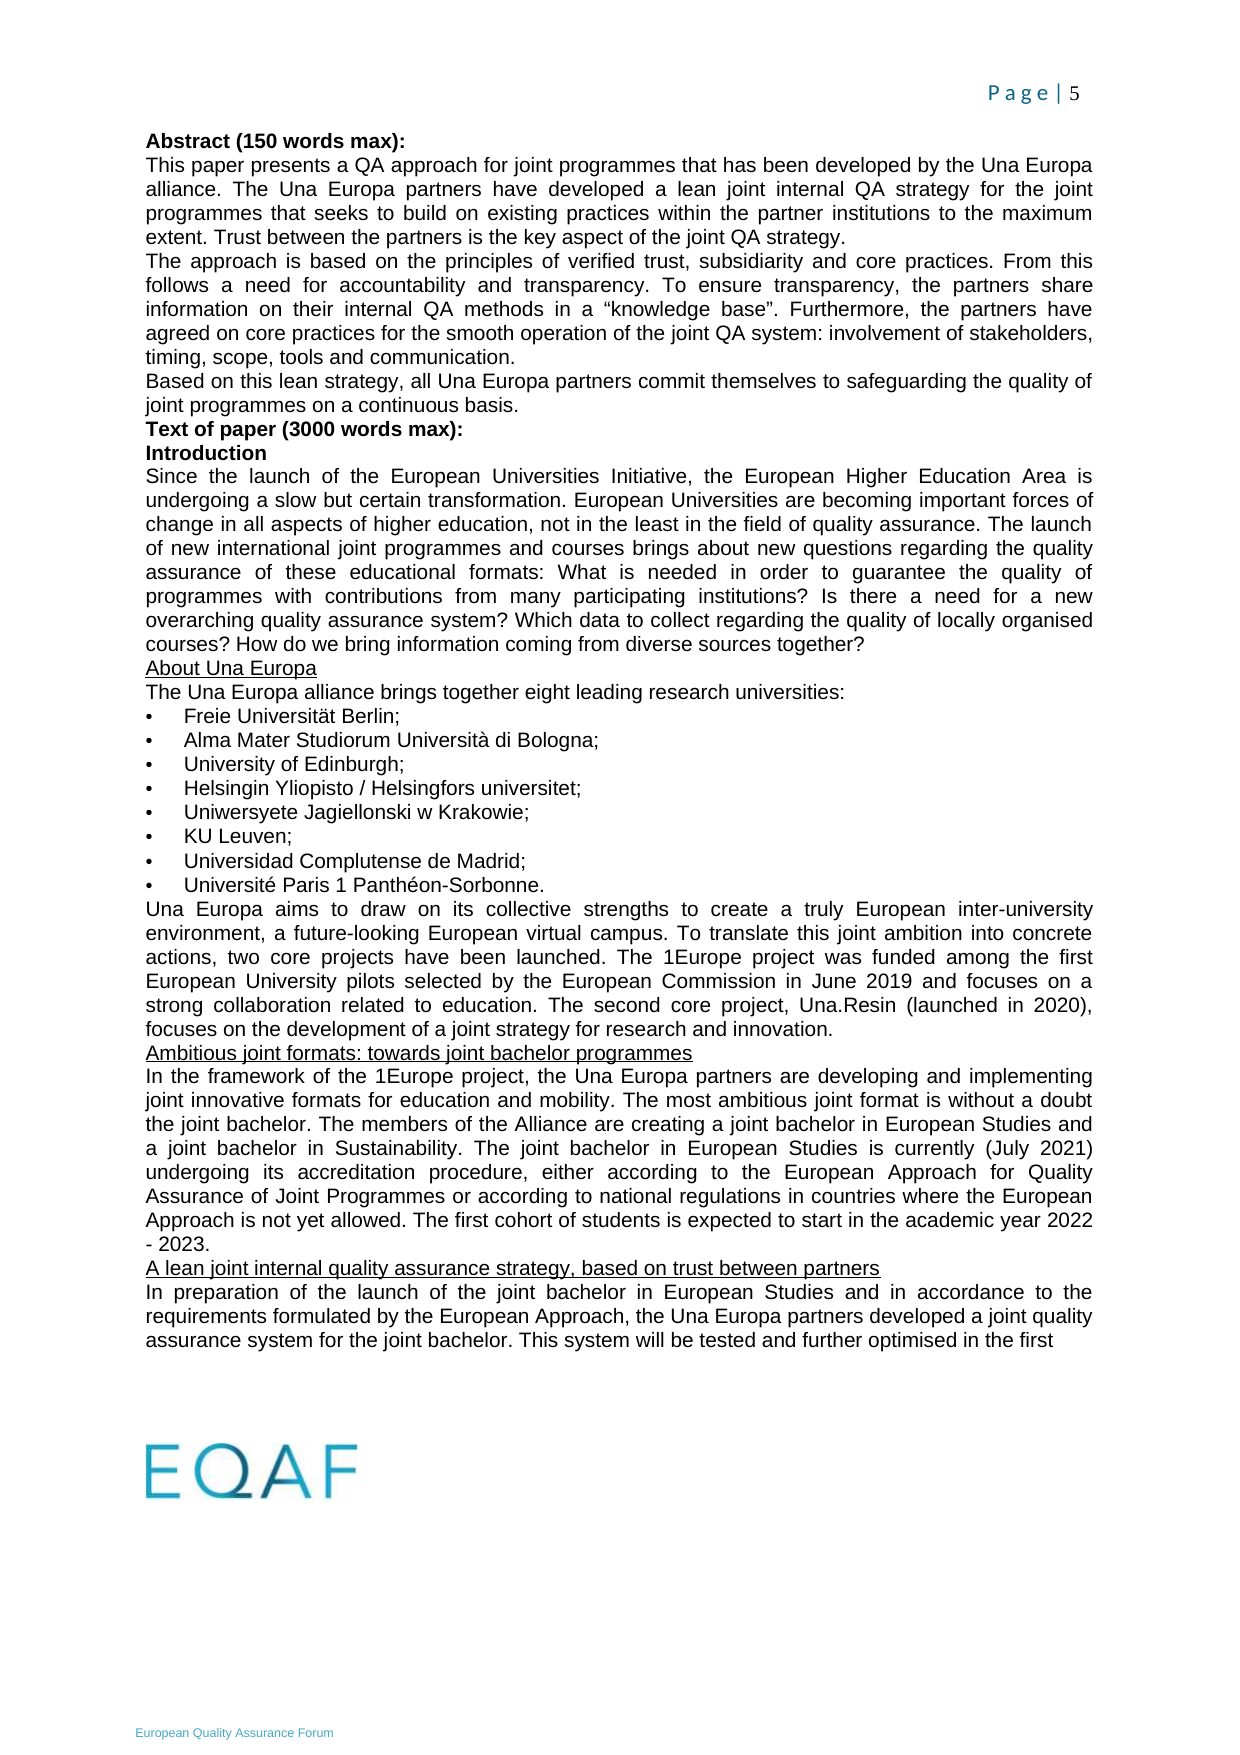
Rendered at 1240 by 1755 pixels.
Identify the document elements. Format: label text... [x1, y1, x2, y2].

text In preparation of the launch of the joint bachelor in European Studies and in accordance to the requirements formulated by the European Approach, the Una Europa partners developed a joint quality assurance system for the joint bachelor. This system will be tested and further optimised in the first [145, 1280, 1094, 1352]
list Université Paris 1 Panthéon-Sorbonne. [145, 873, 1094, 897]
list Alma Mater Studiorum Università di Bologna; [145, 728, 1094, 752]
text Abstract (150 words max): [145, 129, 1094, 153]
list Universidad Complutense de Madrid; [145, 849, 1094, 873]
text About Una Europa [145, 656, 1094, 680]
text A lean joint internal quality assurance strategy, based on trust between partners [145, 1256, 1094, 1280]
list University of Edinburgh; [145, 752, 1094, 776]
text The approach is based on the principles of verified trust, subsidiarity and core practices. From this follows a need for accountability and transparency. To ensure transparency, the partners share information on their internal QA methods in a “knowledge base”. Furthermore, the partners have agreed on core practices for the smooth operation of the joint QA system: involvement of stakeholders, timing, scope, tools and communication. [145, 249, 1094, 368]
text Text of paper (3000 words max): [145, 416, 1094, 440]
list Helsingin Yliopisto / Helsingfors universitet; [145, 776, 1094, 800]
text Una Europa aims to draw on its collective strengths to create a truly European inter-university environment, a future-looking European virtual campus. To translate this joint ambition into concrete actions, two core projects have been launched. The 1Europe project was funded among the first European University pilots selected by the European Commission in June 2019 and focuses on a strong collaboration related to education. The second core project, Una.Resin (launched in 2020), focuses on the development of a joint strategy for research and innovation. [145, 897, 1094, 1040]
text Since the launch of the European Universities Initiative, the European Higher Education Area is undergoing a slow but certain transformation. European Universities are becoming important forces of change in all aspects of higher education, not in the least in the field of quality assurance. The launch of new international joint programmes and courses brings about new questions regarding the quality assurance of these educational formats: What is needed in order to guarantee the quality of programmes with contributions from many participating institutions? Is there a need for a new overarching quality assurance system? Which data to collect regarding the quality of locally organised courses? How do we bring information coming from diverse sources together? [145, 464, 1094, 656]
list KU Leuven; [145, 824, 1094, 848]
list Uniwersyete Jagiellonski w Krakowie; [145, 800, 1094, 824]
text This paper presents a QA approach for joint programmes that has been developed by the Una Europa alliance. The Una Europa partners have developed a lean joint internal QA strategy for the joint programmes that seeks to build on existing practices within the partner institutions to the maximum extent. Trust between the partners is the key aspect of the joint QA strategy. [145, 153, 1094, 249]
picture [145, 1443, 358, 1500]
text Based on this lean strategy, all Una Europa partners commit themselves to safeguarding the quality of joint programmes on a continuous basis. [145, 368, 1094, 416]
text Ambitious joint formats: towards joint bachelor programmes [145, 1040, 1094, 1064]
text The Una Europa alliance brings together eight leading research universities: [145, 680, 1094, 704]
text Introduction [145, 440, 1094, 464]
list Freie Universität Berlin; [145, 704, 1094, 728]
text In the framework of the 1Europe project, the Una Europa partners are developing and implementing joint innovative formats for education and mobility. The most ambitious joint format is without a doubt the joint bachelor. The members of the Alliance are creating a joint bachelor in European Studies and a joint bachelor in Sustainability. The joint bachelor in European Studies is currently (July 2021) undergoing its accreditation procedure, either according to the European Approach for Quality Assurance of Joint Programmes or according to national regulations in countries where the European Approach is not yet allowed. The first cohort of students is expected to start in the academic year 2022 - 2023. [145, 1064, 1094, 1256]
